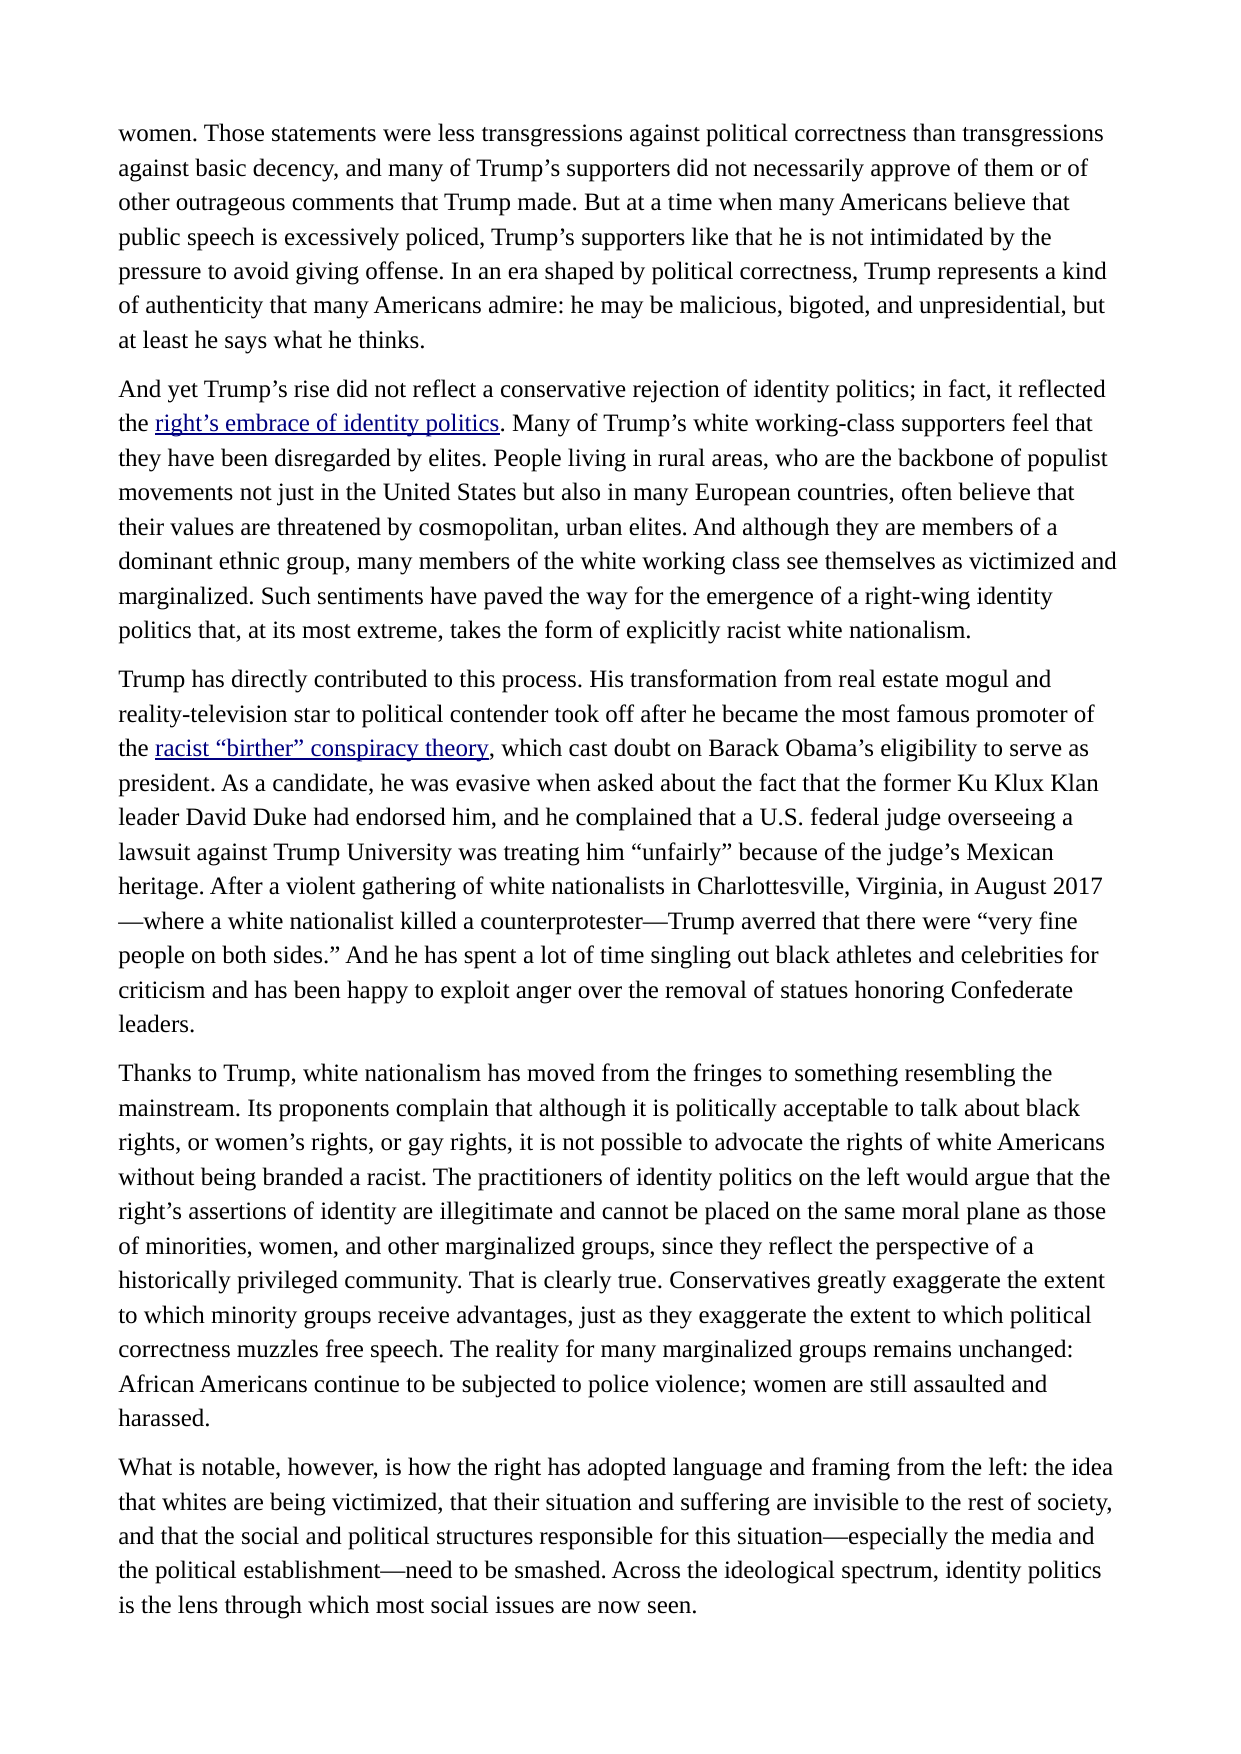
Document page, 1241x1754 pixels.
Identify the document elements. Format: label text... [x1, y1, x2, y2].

text Trump has directly contributed to this process. His transformation from real estate mogul and reality-television star to political contender took off after he became the most famous promoter of the racist “birther” conspiracy theory, which cast doubt on Barack Obama’s eligibility to serve as president. As a candidate, he was evasive when asked about the fact that the former Ku Klux Klan leader David Duke had endorsed him, and he complained that a U.S. federal judge overseeing a lawsuit against Trump University was treating him “unfairly” because of the judge’s Mexican heritage. After a violent gathering of white nationalists in Charlottesville, Virginia, in August 2017—where a white nationalist killed a counterprotester—Trump averred that there were “very fine people on both sides.” And he has spent a lot of time singling out black athletes and celebrities for criticism and has been happy to exploit anger over the removal of statues honoring Confederate leaders. [118, 664, 1122, 1038]
text And yet Trump’s rise did not reflect a conservative rejection of identity politics; in fact, it reflected the right’s embrace of identity politics. Many of Trump’s white working-class supporters feel that they have been disregarded by elites. People living in rural areas, who are the backbone of populist movements not just in the United States but also in many European countries, often believe that their values are threatened by cosmopolitan, urban elites. And although they are members of a dominant ethnic group, many members of the white working class see themselves as victimized and marginalized. Such sentiments have paved the way for the emergence of a right-wing identity politics that, at its most extreme, takes the form of explicitly racist white nationalism. [118, 374, 1122, 644]
text What is notable, however, is how the right has adopted language and framing from the left: the idea that whites are being victimized, that their situation and suffering are invisible to the rest of society, and that the social and political structures responsible for this situation—especially the media and the political establishment—need to be smashed. Across the ideological spectrum, identity politics is the lens through which most social issues are now seen. [118, 1452, 1122, 1619]
text Thanks to Trump, white nationalism has moved from the fringes to something resembling the mainstream. Its proponents complain that although it is politically acceptable to talk about black rights, or women’s rights, or gay rights, it is not possible to advocate the rights of white Americans without being branded a racist. The practitioners of identity politics on the left would argue that the right’s assertions of identity are illegitimate and cannot be placed on the same moral plane as those of minorities, women, and other marginalized groups, since they reflect the perspective of a historically privileged community. That is clearly true. Conservatives greatly exaggerate the extent to which minority groups receive advantages, just as they exaggerate the extent to which political correctness muzzles free speech. The reality for many marginalized groups remains unchanged: African Americans continue to be subjected to police violence; women are still assaulted and harassed. [118, 1058, 1122, 1432]
text women. Those statements were less transgressions against political correctness than transgressions against basic decency, and many of Trump’s supporters did not necessarily approve of them or of other outrageous comments that Trump made. But at a time when many Americans believe that public speech is excessively policed, Trump’s supporters like that he is not intimidated by the pressure to avoid giving offense. In an era shaped by political correctness, Trump represents a kind of authenticity that many Americans admire: he may be malicious, bigoted, and unpresidential, but at least he says what he thinks. [118, 118, 1122, 354]
